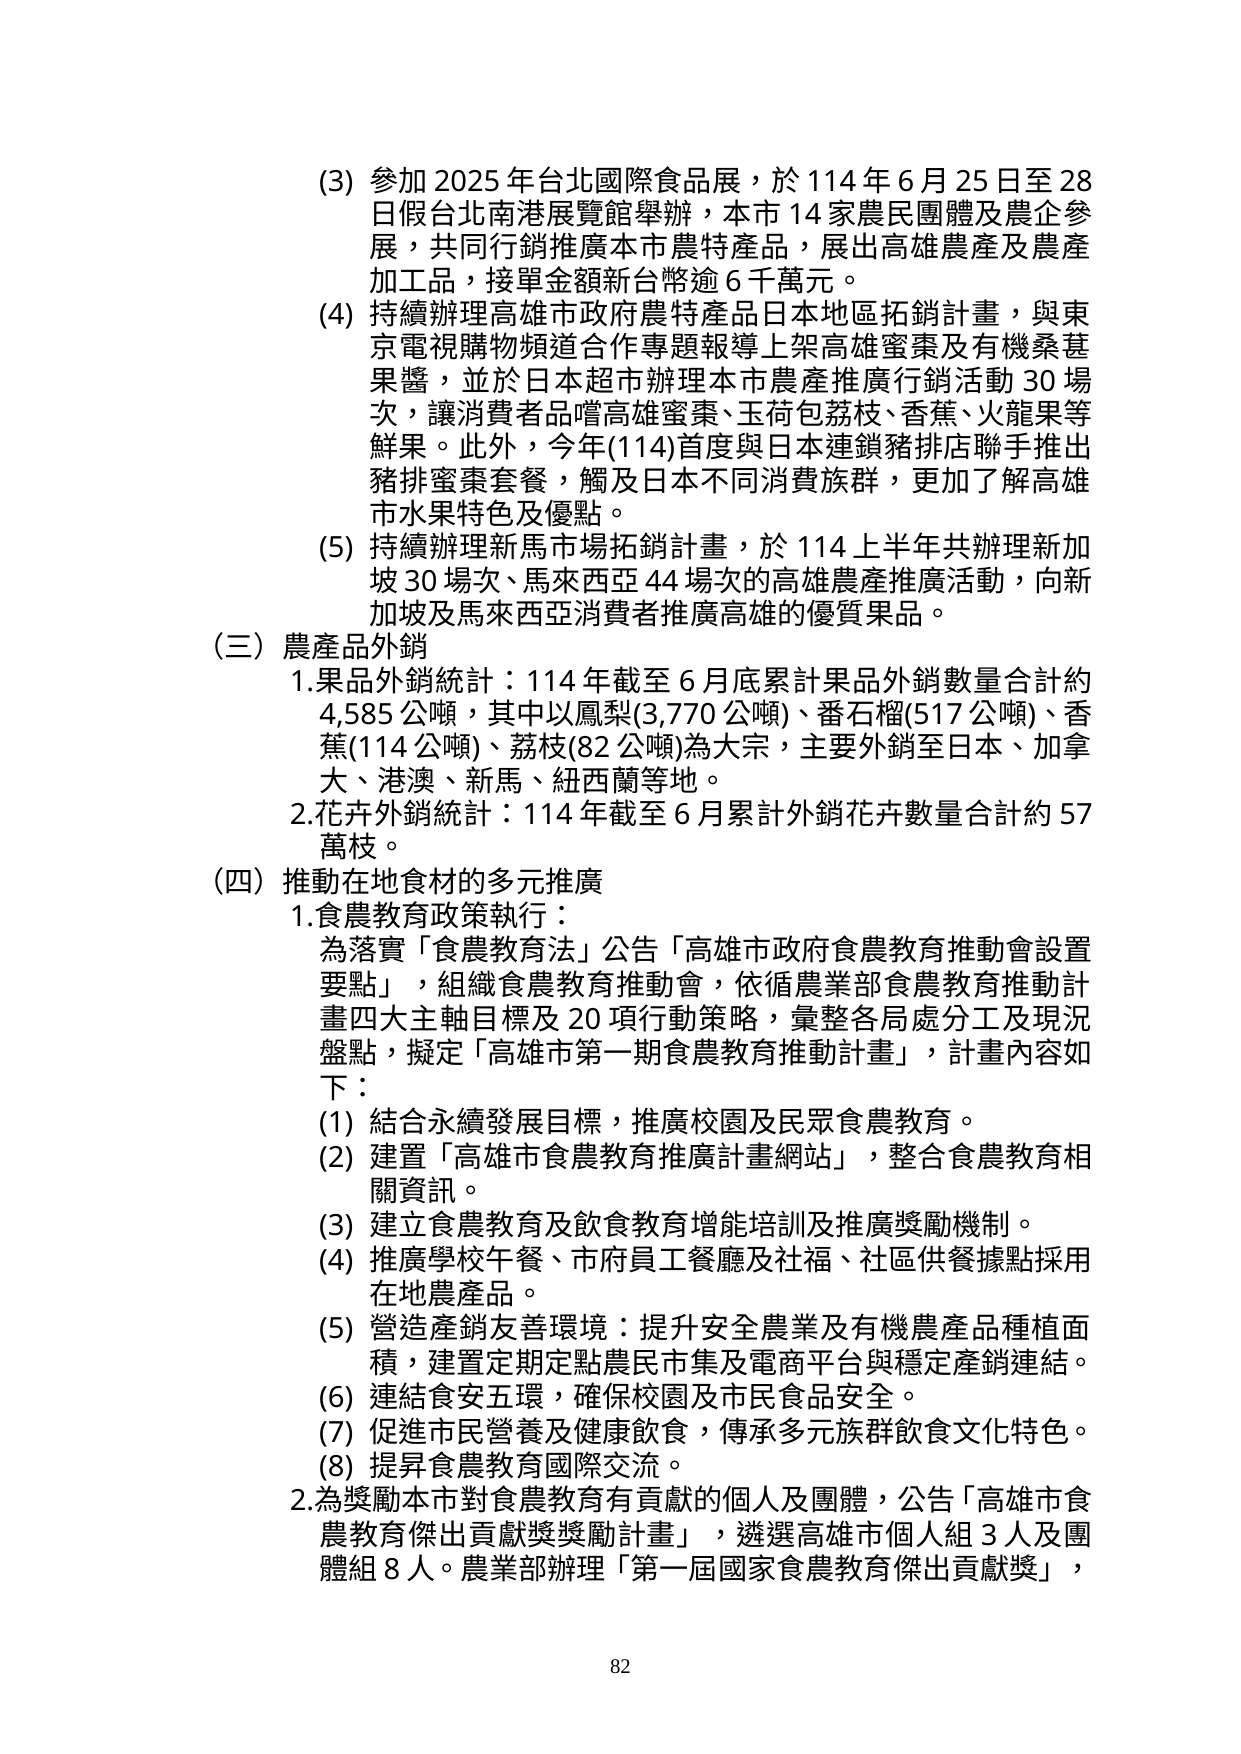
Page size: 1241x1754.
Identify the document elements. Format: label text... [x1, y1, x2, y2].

text 1.食農教育政策執行： [289, 899, 1092, 933]
list 持續辦理高雄市政府農特產品日本地區拓銷計畫，與東京電視購物頻道合作專題報導上架高雄蜜棗及有機桑葚果醬，並於日本超市辦理本市農產推廣行銷活動30場次，讓消費者品嚐高雄蜜棗、玉荷包荔枝、香蕉、火龍果等鮮果。此外，今年(114)首度與日本連鎖豬排店聯手推出豬排蜜棗套餐，觸及日本不同消費族群，更加了解高雄市水果特色及優點。 [319, 298, 1092, 531]
list 連結食安五環，確保校園及市民食品安全。 [319, 1380, 1092, 1414]
list 促進市民營養及健康飲食，傳承多元族群飲食文化特色。 [319, 1414, 1092, 1449]
list 參加2025年台北國際食品展，於114年6月25日至28日假台北南港展覽館舉辦，本市14家農民團體及農企參展，共同行銷推廣本市農特產品，展出高雄農產及農產加工品，接單金額新台幣逾6千萬元。 [319, 164, 1092, 298]
text 2.為獎勵本市對食農教育有貢獻的個人及團體，公告「高雄市食農教育傑出貢獻獎獎勵計畫」，遴選高雄市個人組3人及團體組8人。農業部辦理「第一屆國家食農教育傑出貢獻獎」， [289, 1483, 1092, 1586]
text 2.花卉外銷統計：114年截至6月累計外銷花卉數量合計約57萬枝。 [289, 798, 1092, 864]
list 營造產銷友善環境：提升安全農業及有機農產品種植面積，建置定期定點農民市集及電商平台與穩定產銷連結。 [319, 1311, 1092, 1380]
text （三）農產品外銷 [195, 631, 1092, 664]
list 推廣學校午餐、市府員工餐廳及社福、社區供餐據點採用在地農產品。 [319, 1243, 1092, 1311]
text （四）推動在地食材的多元推廣 [195, 864, 1092, 899]
text 1.果品外銷統計：114年截至6月底累計果品外銷數量合計約4,585公噸，其中以鳳梨(3,770公噸)、番石榴(517公噸)、香蕉(114公噸)、荔枝(82公噸)為大宗，主要外銷至日本、加拿大、港澳、新馬、紐西蘭等地。 [289, 664, 1092, 798]
list 建置「高雄市食農教育推廣計畫網站」，整合食農教育相關資訊。 [319, 1139, 1092, 1208]
text 為落實「食農教育法」公告「高雄市政府食農教育推動會設置要點」，組織食農教育推動會，依循農業部食農教育推動計畫四大主軸目標及20項行動策略，彙整各局處分工及現況盤點，擬定「高雄市第一期食農教育推動計畫」，計畫內容如下： [319, 933, 1092, 1105]
list 持續辦理新馬市場拓銷計畫，於114上半年共辦理新加坡30場次、馬來西亞44場次的高雄農產推廣活動，向新加坡及馬來西亞消費者推廣高雄的優質果品。 [319, 531, 1092, 631]
list 結合永續發展目標，推廣校園及民眾食農教育。 [319, 1105, 1092, 1139]
list 建立食農教育及飲食教育增能培訓及推廣獎勵機制。 [319, 1208, 1092, 1243]
list 提昇食農教育國際交流。 [319, 1449, 1092, 1483]
